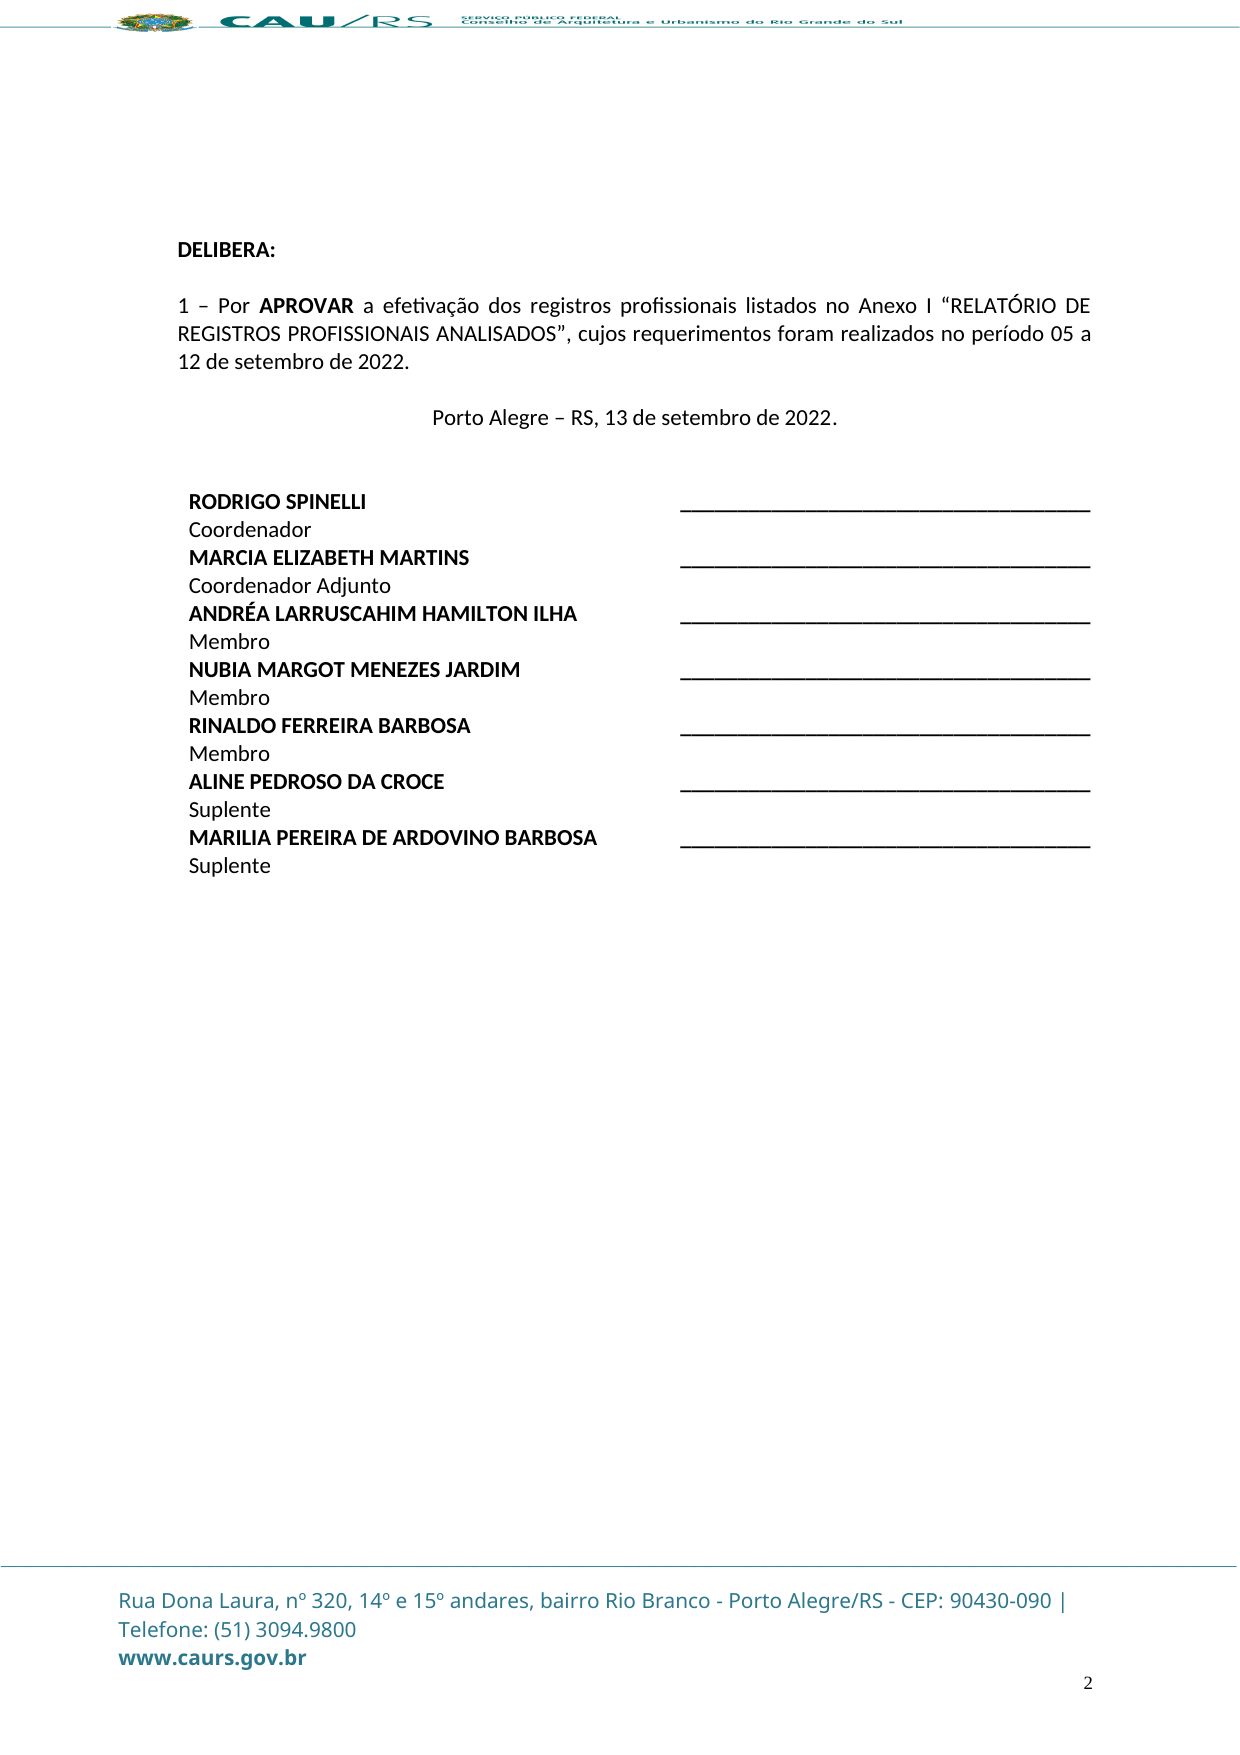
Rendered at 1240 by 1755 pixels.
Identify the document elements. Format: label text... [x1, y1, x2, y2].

table_cell MARCIA ELIZABETH MARTINS Coordenador Adjunto [177, 543, 669, 599]
table_cell ____________________________________ ____________________________________ ____________________________________ [669, 711, 1104, 879]
text DELIBERA: [177, 235, 1092, 263]
table_cell ANDRÉA LARRUSCAHIM HAMILTON ILHA Membro NUBIA MARGOT MENEZES JARDIM Membro [177, 599, 669, 711]
table_header RODRIGO SPINELLI Coordenador [177, 487, 669, 543]
table_cell ____________________________________ [669, 543, 1104, 599]
text 1 – Por APROVAR a efetivação dos registros profissionais listados no Anexo I “RELATÓRIO DE REGISTROS PROFISSIONAIS ANALISADOS”, cujos requerimentos foram realizados no período 05 a 12 de setembro de 2022. [177, 291, 1092, 375]
table_cell ____________________________________ ____________________________________ [669, 599, 1104, 711]
text Porto Alegre – RS, 13 de setembro de 2022. [177, 403, 1092, 431]
table_header ____________________________________ [669, 487, 1104, 543]
table_cell RINALDO FERREIRA BARBOSA Membro ALINE PEDROSO DA CROCE Suplente MARILIA PEREIRA DE ARDOVINO BARBOSA Suplente [177, 711, 669, 879]
